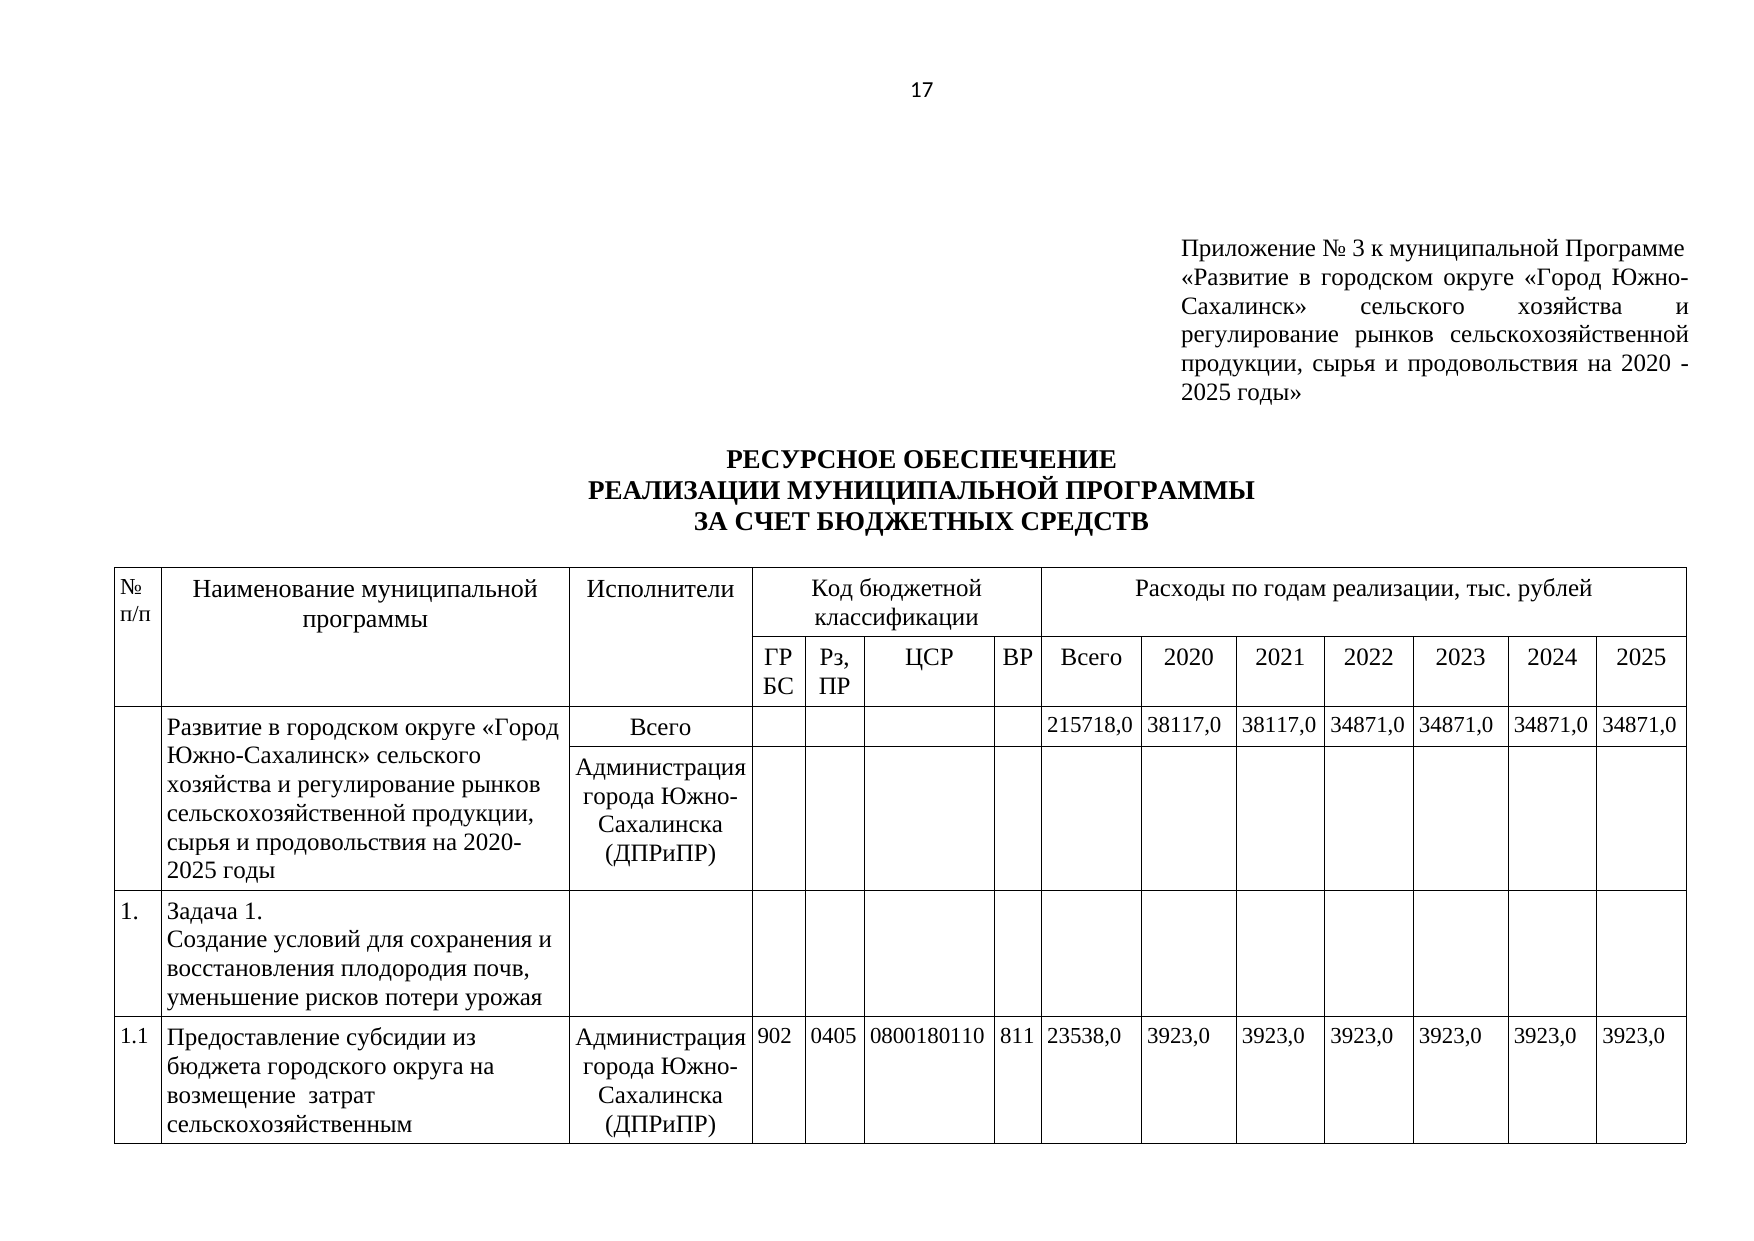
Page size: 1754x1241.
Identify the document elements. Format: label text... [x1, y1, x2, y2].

table_cell [1414, 891, 1508, 1016]
table_cell [753, 707, 805, 746]
table_cell 3923,0 [1237, 1017, 1324, 1143]
table_cell [1142, 891, 1236, 1016]
table_cell 34871,0 [1414, 707, 1508, 746]
table_cell Всего [1042, 637, 1141, 706]
table_cell 3923,0 [1509, 1017, 1596, 1143]
table_cell ВР [995, 637, 1041, 706]
table_cell [1597, 891, 1686, 1016]
table_cell [806, 891, 864, 1016]
table_cell [1042, 891, 1141, 1016]
table_header № п/п [115, 568, 161, 706]
table_cell 3923,0 [1414, 1017, 1508, 1143]
table_cell [1325, 747, 1413, 890]
table_header Приложение № 3 к муниципальной Программе «Развитие в городском округе «Город Южно-Сахалинск» сельского хозяйства и регулирование рынков сельскохозяйственной продукции, сырья и продовольствия на 2020 - 2025 годы» [1175, 228, 1695, 412]
table_cell Задача 1. Создание условий для сохранения и восстановления плодородия почв, уменьшение рисков потери урожая [162, 891, 569, 1016]
table_cell [1509, 747, 1596, 890]
table_cell Администрация города Южно-Сахалинска (ДПРиПР) [570, 1017, 752, 1143]
table_cell 3923,0 [1142, 1017, 1236, 1143]
table_cell 34871,0 [1325, 707, 1413, 746]
table_cell Предоставление субсидии из бюджета городского округа на возмещение затрат сельскохозяйственным [162, 1017, 569, 1143]
table_cell Администрация города Южно-Сахалинска (ДПРиПР) [570, 747, 752, 890]
table_cell [570, 891, 752, 1016]
table_cell Всего [570, 707, 752, 746]
table_cell 902 [753, 1017, 805, 1143]
table_cell 0405 [806, 1017, 864, 1143]
table_cell 811 [995, 1017, 1041, 1143]
table_cell [865, 707, 994, 746]
table_cell [865, 747, 994, 890]
table_header Код бюджетной классификации [753, 568, 1041, 636]
table_cell [1597, 747, 1686, 890]
table_cell [1042, 747, 1141, 890]
table_cell [1414, 747, 1508, 890]
table_cell [1509, 891, 1596, 1016]
table_cell [806, 747, 864, 890]
table_cell ЦСР [865, 637, 994, 706]
table_cell [865, 891, 994, 1016]
table_cell 3923,0 [1597, 1017, 1686, 1143]
table_cell 1. [115, 891, 161, 1016]
table_header Расходы по годам реализации, тыс. рублей [1042, 568, 1686, 636]
table_cell 2025 [1597, 637, 1686, 706]
table_cell [115, 707, 161, 890]
table_cell 1.1 [115, 1017, 161, 1143]
table_cell 215718,0 [1042, 707, 1141, 746]
table_cell 38117,0 [1237, 707, 1324, 746]
table_cell 23538,0 [1042, 1017, 1141, 1143]
table_cell 2023 [1414, 637, 1508, 706]
table_cell [995, 707, 1041, 746]
table_cell Рз, ПР [806, 637, 864, 706]
table_cell [1237, 747, 1324, 890]
table_cell 2020 [1142, 637, 1236, 706]
table_cell [1142, 747, 1236, 890]
table_header Наименование муниципальной программы [162, 568, 569, 706]
table_header Исполнители [570, 568, 752, 706]
table_cell 2021 [1237, 637, 1324, 706]
table_cell 34871,0 [1509, 707, 1596, 746]
table_header [177, 228, 1175, 412]
table_cell ГРБС [753, 637, 805, 706]
table_cell 38117,0 [1142, 707, 1236, 746]
table_cell [1237, 891, 1324, 1016]
table_cell 2022 [1325, 637, 1413, 706]
table_cell [806, 707, 864, 746]
table_cell [995, 891, 1041, 1016]
table_cell [753, 747, 805, 890]
text РЕСУРСНОЕ ОБЕСПЕЧЕНИЕ [177, 443, 1666, 474]
table_cell [1325, 891, 1413, 1016]
text РЕАЛИЗАЦИИ МУНИЦИПАЛЬНОЙ ПРОГРАММЫ [177, 474, 1666, 505]
table_cell 34871,0 [1597, 707, 1686, 746]
table_cell 0800180110 [865, 1017, 994, 1143]
text ЗА СЧЕТ БЮДЖЕТНЫХ СРЕДСТВ [177, 505, 1666, 536]
table_cell [753, 891, 805, 1016]
table_cell 3923,0 [1325, 1017, 1413, 1143]
table_cell 2024 [1509, 637, 1596, 706]
table_cell [995, 747, 1041, 890]
table_cell Развитие в городском округе «Город Южно-Сахалинск» сельского хозяйства и регулирование рынков сельскохозяйственной продукции, сырья и продовольствия на 2020-2025 годы [162, 707, 569, 890]
